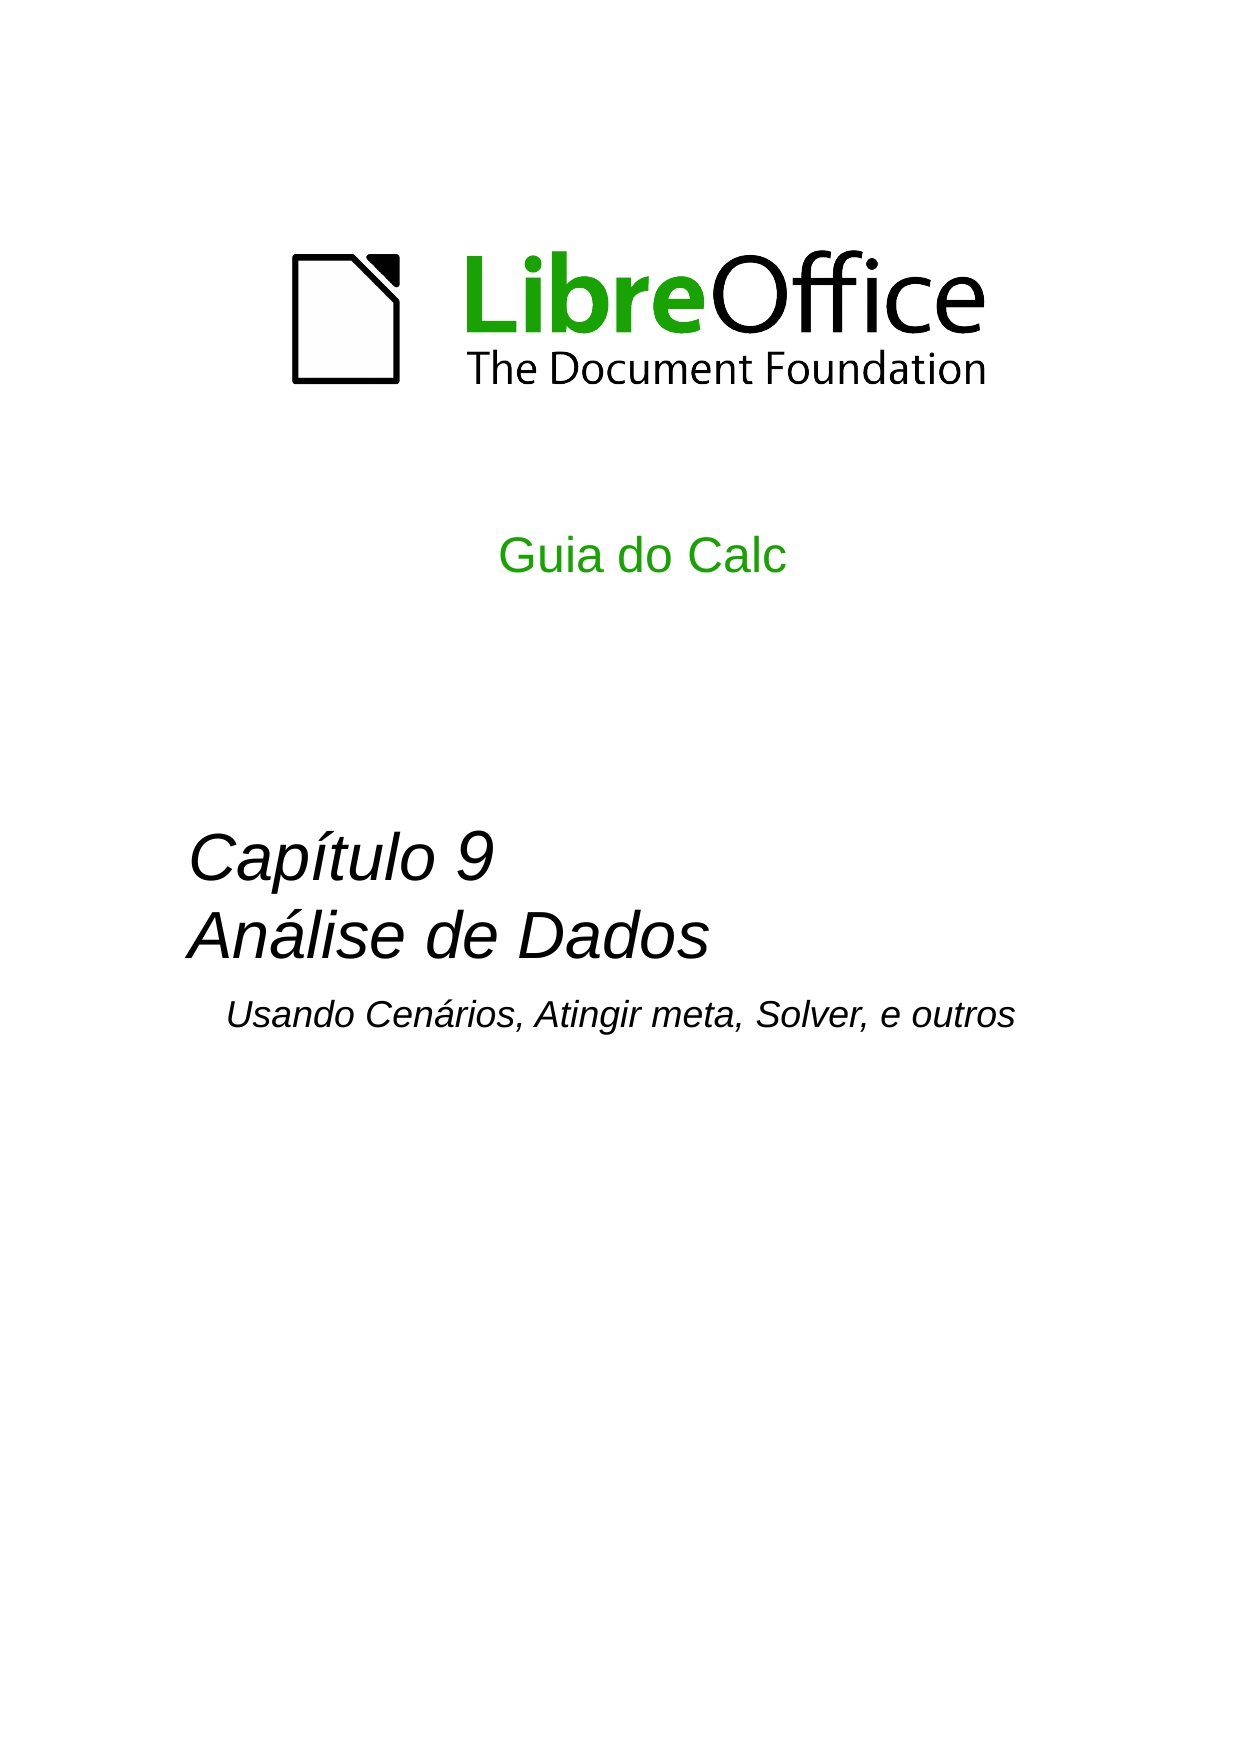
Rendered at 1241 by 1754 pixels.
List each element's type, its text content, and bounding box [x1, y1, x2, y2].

text Guia do Calc [188, 526, 1098, 583]
picture [250, 219, 1035, 419]
subtitle Capítulo 9 Análise de Dados [188, 814, 1098, 972]
subtitle Usando Cenários, Atingir meta, Solver, e outros [225, 992, 1098, 1035]
